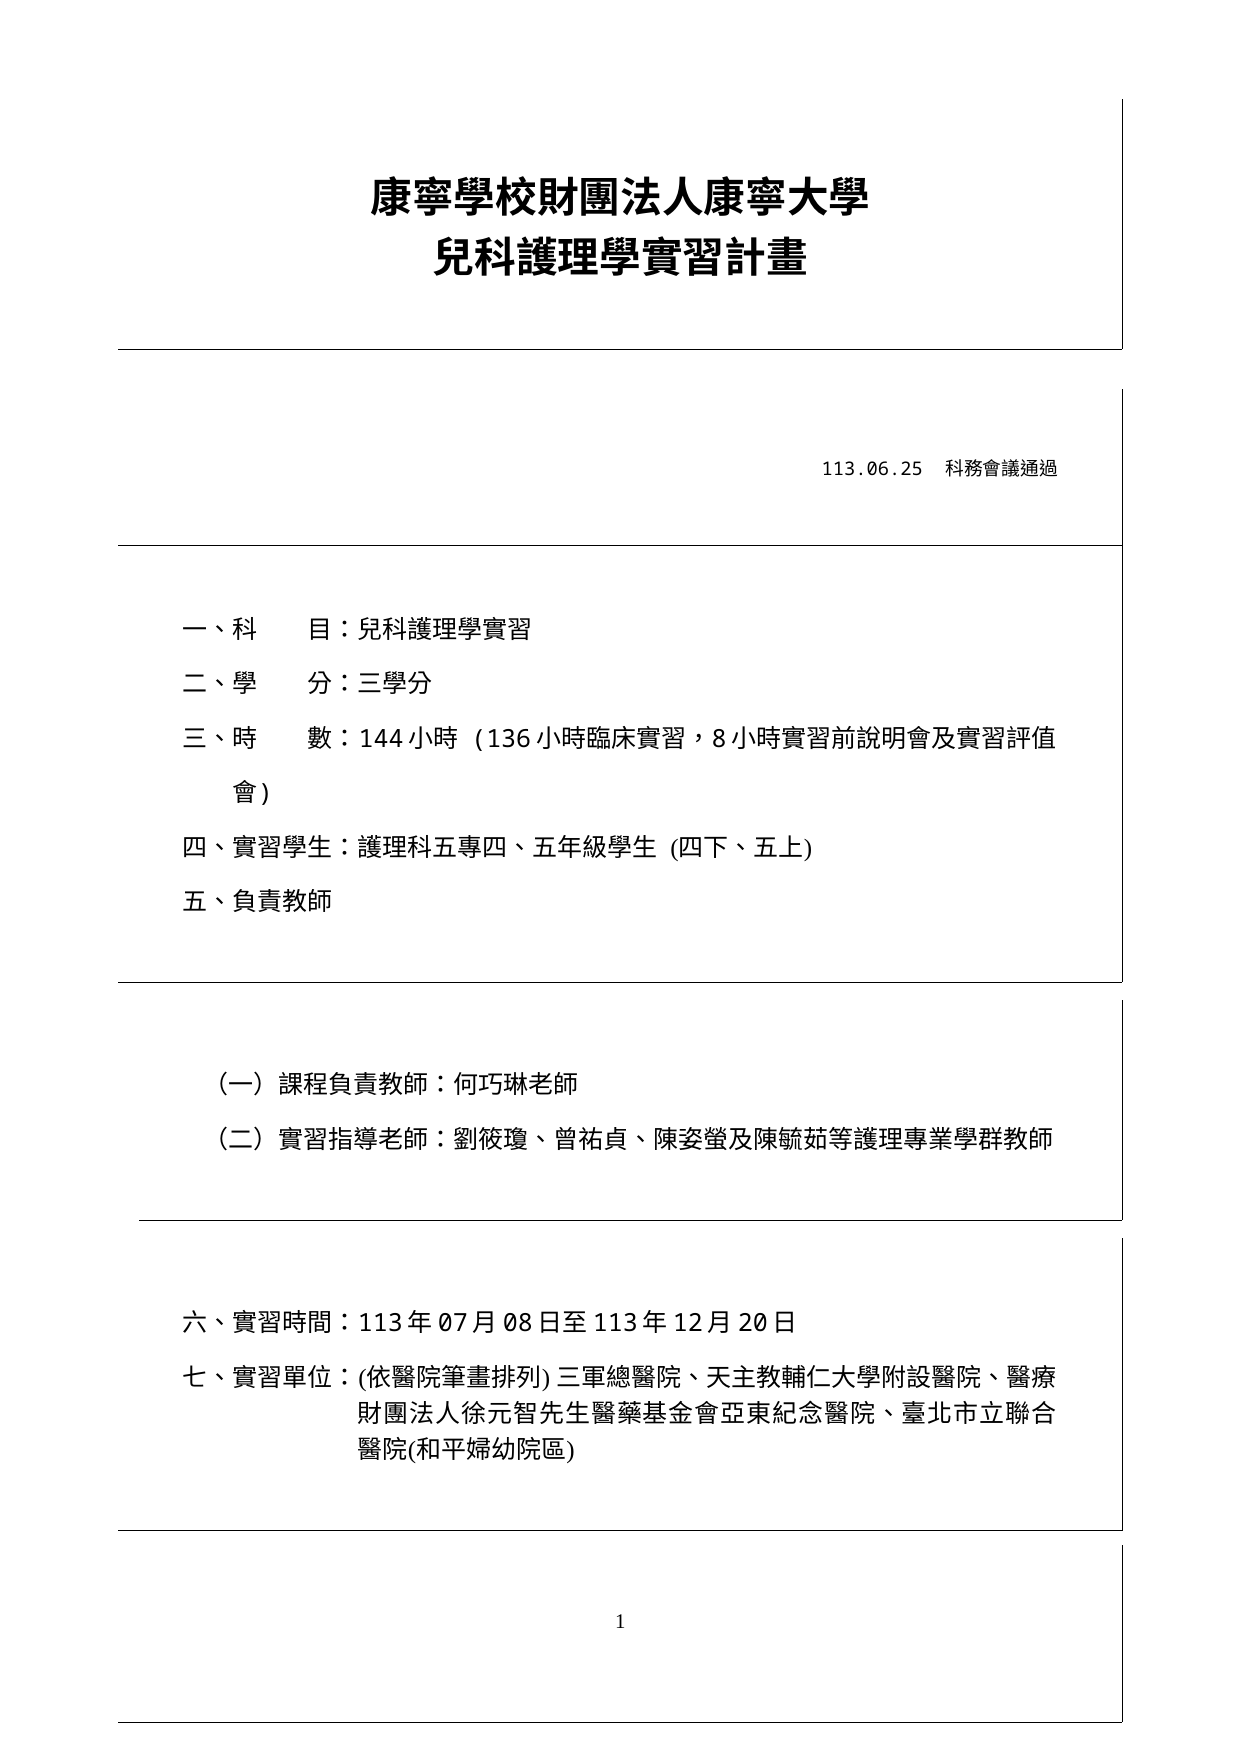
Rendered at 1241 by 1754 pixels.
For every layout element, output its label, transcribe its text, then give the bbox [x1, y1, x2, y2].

text 兒科護理學實習計畫 [118, 224, 1122, 349]
text 六、實習時間：113年07月08日至113年12月20日 [118, 1238, 1122, 1293]
text （一）課程負責教師：何巧琳老師 [139, 1000, 1122, 1055]
text 一、科 目：兒科護理學實習 [118, 545, 1122, 599]
text 四、實習學生：護理科五專四、五年級學生 (四下、五上) [118, 762, 1122, 817]
text 五、負責教師 [118, 817, 1122, 982]
text 二、學 分：三學分 [118, 599, 1122, 654]
text 三、時 數：144小時 (136小時臨床實習，8小時實習前說明會及實習評值會) [118, 654, 1122, 762]
text （二）實習指導老師：劉筱瓊、曾祐貞、陳姿螢及陳毓茹等護理專業學群教師 [139, 1055, 1122, 1220]
text 113.06.25 科務會議通過 [118, 389, 1122, 545]
text 康寧學校財團法人康寧大學 [118, 99, 1122, 224]
text 七、實習單位：(依醫院筆畫排列) 三軍總醫院、天主教輔仁大學附設醫院、醫療財團法人徐元智先生醫藥基金會亞東紀念醫院、臺北市立聯合醫院(和平婦幼院區) [118, 1293, 1122, 1530]
